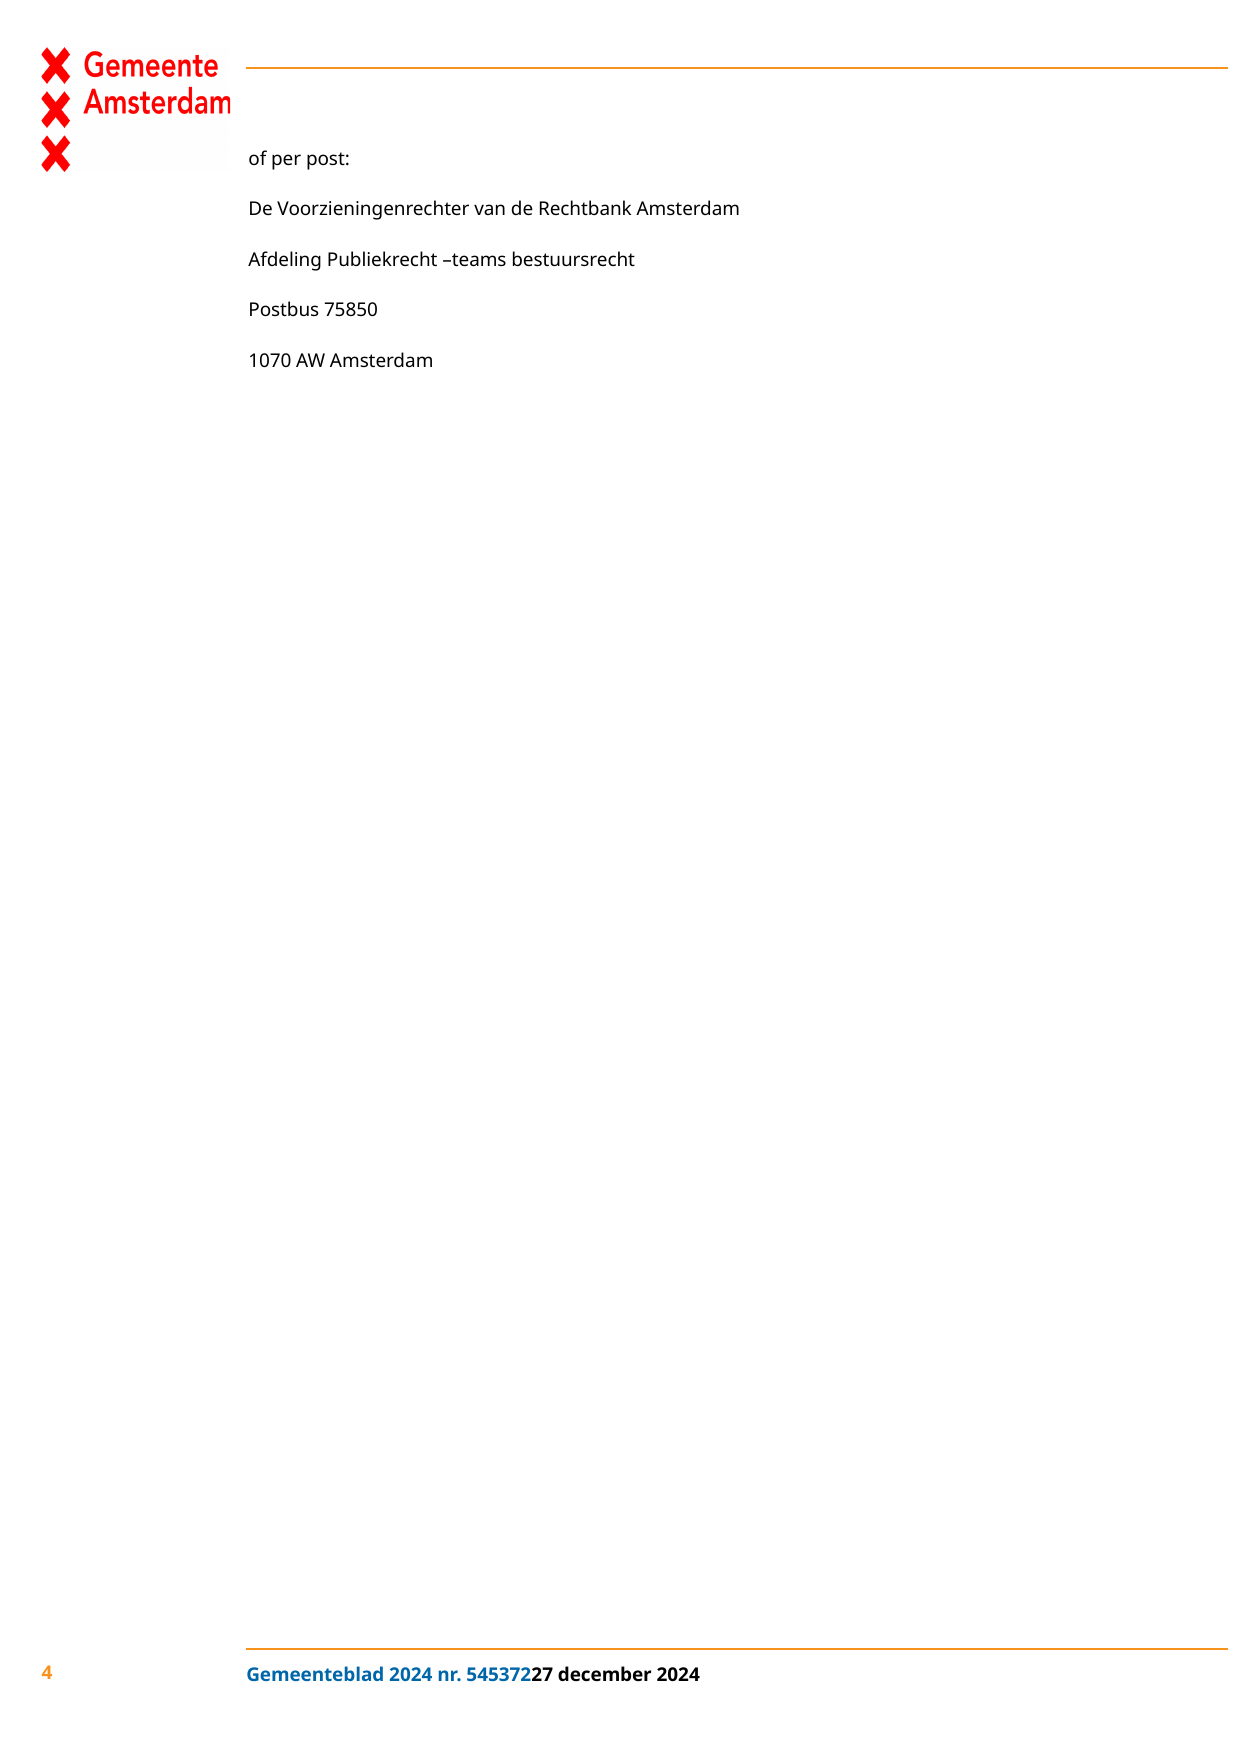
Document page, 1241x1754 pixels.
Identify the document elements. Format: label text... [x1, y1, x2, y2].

text De Voorzieningenrechter van de Rechtbank Amsterdam [248, 196, 1152, 221]
text Afdeling Publiekrecht –teams bestuursrecht [248, 246, 1152, 272]
text 1070 AW Amsterdam [248, 347, 1152, 373]
text Postbus 75850 [248, 296, 1152, 322]
picture [41, 47, 231, 172]
text of per post: [248, 145, 1152, 171]
